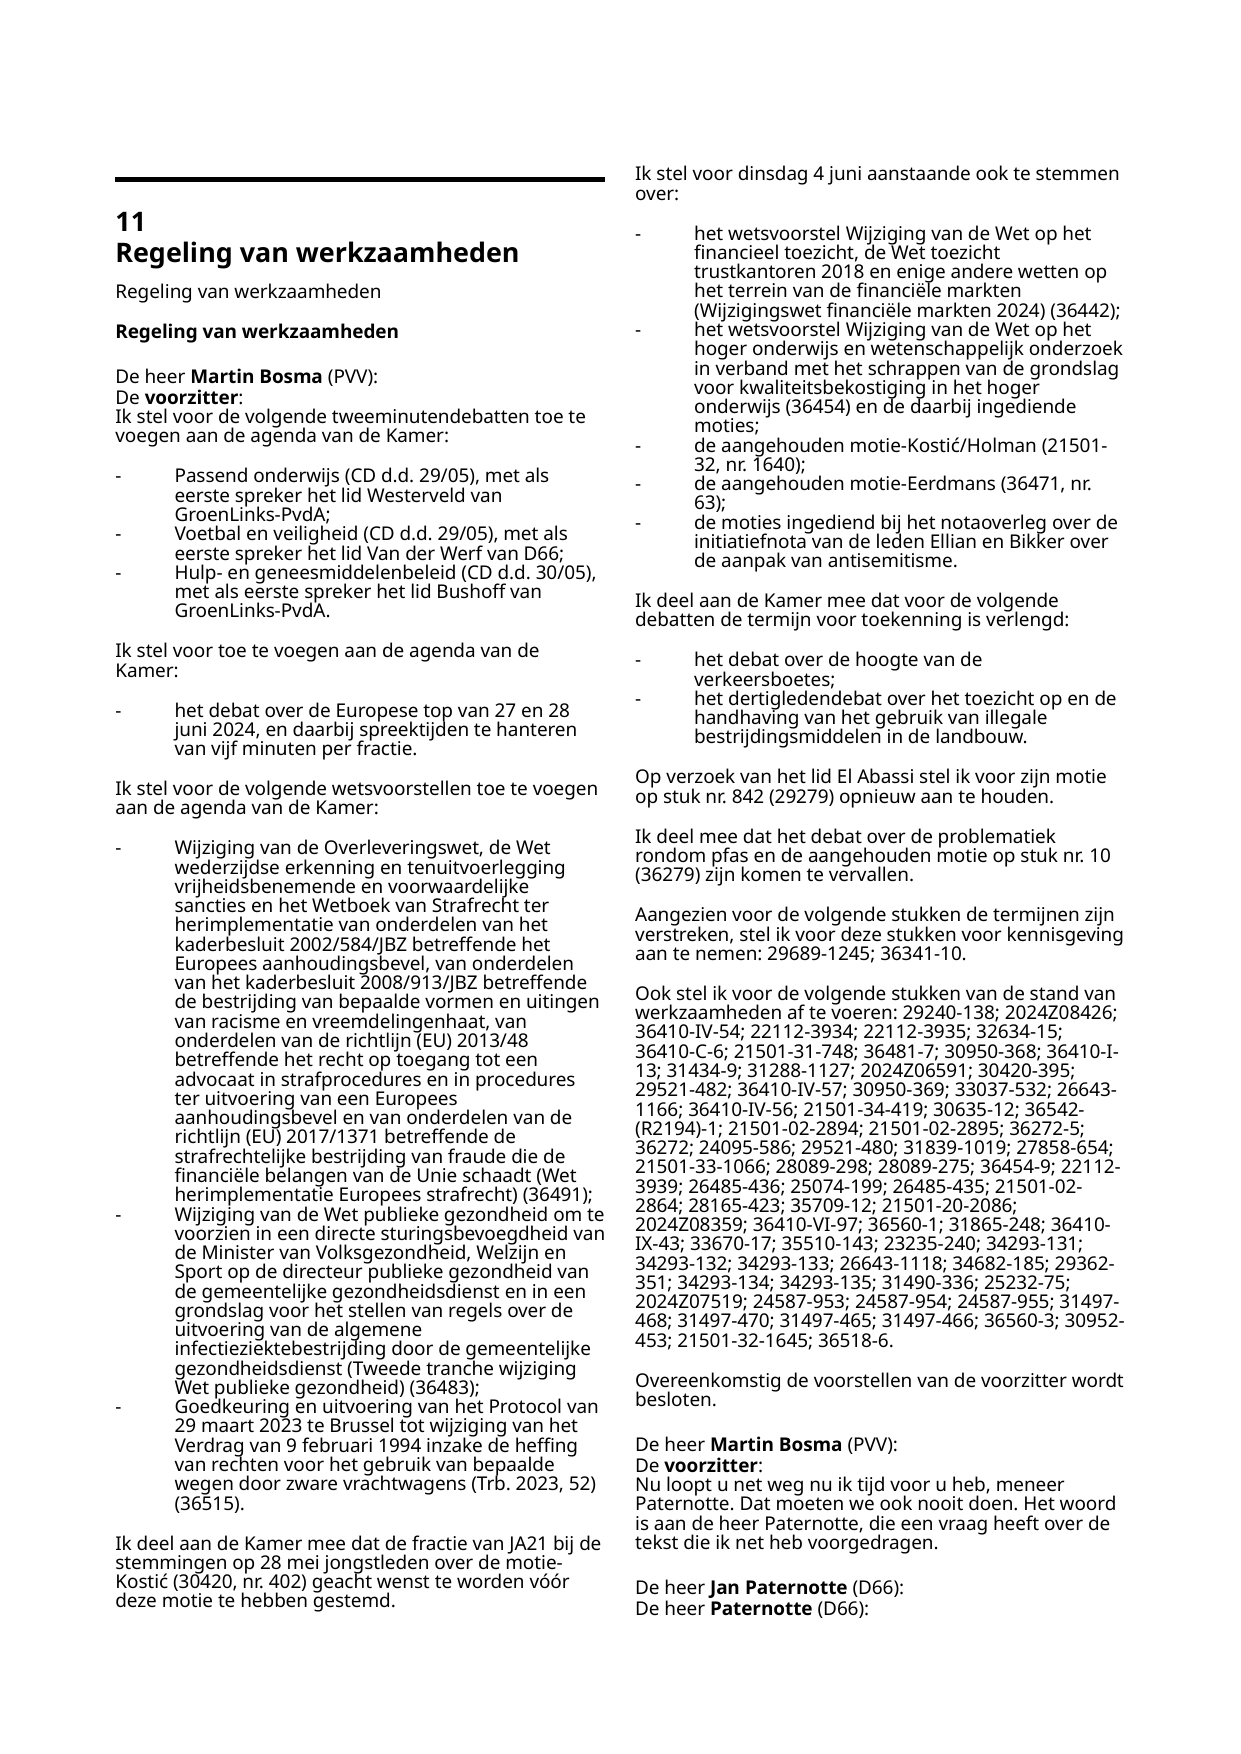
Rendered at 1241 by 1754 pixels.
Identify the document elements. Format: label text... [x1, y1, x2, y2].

list het debat over de Europese top van 27 en 28 juni 2024, en daarbij spreektijden te hanteren van vijf minuten per fractie. [115, 702, 605, 759]
text De heer Paternotte (D66): [635, 1600, 1125, 1619]
text Ik stel voor de volgende wetsvoorstellen toe te voegen aan de agenda van de Kamer: [115, 780, 605, 819]
list de moties ingediend bij het notaoverleg over de initiatiefnota van de leden Ellian en Bikker over de aanpak van antisemitisme. [635, 514, 1125, 571]
text 11 [115, 203, 605, 239]
list Voetbal en veiligheid (CD d.d. 29/05), met als eerste spreker het lid Van der Werf van D66; [115, 525, 605, 564]
list de aangehouden motie-Kostić/Holman (21501-32, nr. 1640); [635, 437, 1125, 475]
text Ik stel voor dinsdag 4 juni aanstaande ook te stemmen over: [635, 165, 1125, 204]
text Regeling van werkzaamheden [115, 239, 605, 283]
text De heer Martin Bosma (PVV): [115, 363, 605, 389]
text Ook stel ik voor de volgende stukken van de stand van werkzaamheden af te voeren: 29240-138; 2024Z08426; 36410-IV-54; 22112-3934; 22112-3935; 32634-15; 36410-C-6; 21501-31-748; 36481-7; 30950-368; 36410-I-13; 31434-9; 31288-1127; 2024Z06591; 30420-395; 29521-482; 36410-IV-57; 30950-369; 33037-532; 26643-1166; 36410-IV-56; 21501-34-419; 30635-12; 36542-(R2194)-1; 21501-02-2894; 21501-02-2895; 36272-5; 36272; 24095-586; 29521-480; 31839-1019; 27858-654; 21501-33-1066; 28089-298; 28089-275; 36454-9; 22112-3939; 26485-436; 25074-199; 26485-435; 21501-02-2864; 28165-423; 35709-12; 21501-20-2086; 2024Z08359; 36410-VI-97; 36560-1; 31865-248; 36410-IX-43; 33670-17; 35510-143; 23235-240; 34293-131; 34293-132; 34293-133; 26643-1118; 34682-185; 29362-351; 34293-134; 34293-135; 31490-336; 25232-75; 2024Z07519; 24587-953; 24587-954; 24587-955; 31497-468; 31497-470; 31497-465; 31497-466; 36560-3; 30952-453; 21501-32-1645; 36518-6. [635, 985, 1125, 1351]
text De heer Martin Bosma (PVV): [635, 1431, 1125, 1457]
list het wetsvoorstel Wijziging van de Wet op het financieel toezicht, de Wet toezicht trustkantoren 2018 en enige andere wetten op het terrein van de financiële markten (Wijzigingswet financiële markten 2024) (36442); [635, 224, 1125, 321]
text De voorzitter: [115, 389, 605, 408]
text Ik stel voor toe te voegen aan de agenda van de Kamer: [115, 642, 605, 681]
text Aangezien voor de volgende stukken de termijnen zijn verstreken, stel ik voor deze stukken voor kennisgeving aan te nemen: 29689-1245; 36341-10. [635, 906, 1125, 964]
text Ik stel voor de volgende tweeminutendebatten toe te voegen aan de agenda van de Kamer: [115, 408, 605, 447]
list Hulp- en geneesmiddelenbeleid (CD d.d. 30/05), met als eerste spreker het lid Bushoff van GroenLinks-PvdA. [115, 564, 605, 622]
text Regeling van werkzaamheden [115, 283, 605, 302]
text Nu loopt u net weg nu ik tijd voor u heb, meneer Paternotte. Dat moeten we ook nooit doen. Het woord is aan de heer Paternotte, die een vraag heeft over de tekst die ik net heb voorgedragen. [635, 1476, 1125, 1553]
list het wetsvoorstel Wijziging van de Wet op het hoger onderwijs en wetenschappelijk onderzoek in verband met het schrappen van de grondslag voor kwaliteitsbekostiging in het hoger onderwijs (36454) en de daarbij ingediende moties; [635, 321, 1125, 437]
text Ik deel mee dat het debat over de problematiek rondom pfas en de aangehouden motie op stuk nr. 10 (36279) zijn komen te vervallen. [635, 828, 1125, 886]
list Wijziging van de Overleveringswet, de Wet wederzijdse erkenning en tenuitvoerlegging vrijheidsbenemende en voorwaardelijke sancties en het Wetboek van Strafrecht ter herimplementatie van onderdelen van het kaderbesluit 2002/584/JBZ betreffende het Europees aanhoudingsbevel, van onderdelen van het kaderbesluit 2008/913/JBZ betreffende de bestrijding van bepaalde vormen en uitingen van racisme en vreemdelingenhaat, van onderdelen van de richtlijn (EU) 2013/48 betreffende het recht op toegang tot een advocaat in strafprocedures en in procedures ter uitvoering van een Europees aanhoudingsbevel en van onderdelen van de richtlijn (EU) 2017/1371 betreffende de strafrechtelijke bestrijding van fraude die de financiële belangen van de Unie schaadt (Wet herimplementatie Europees strafrecht) (36491); [115, 839, 605, 1206]
list het debat over de hoogte van de verkeersboetes; [635, 651, 1125, 690]
text De voorzitter: [635, 1457, 1125, 1476]
list Wijziging van de Wet publieke gezondheid om te voorzien in een directe sturingsbevoegdheid van de Minister van Volksgezondheid, Welzijn en Sport op de directeur publieke gezondheid van de gemeentelijke gezondheidsdienst en in een grondslag voor het stellen van regels over de uitvoering van de algemene infectieziektebestrijding door de gemeentelijke gezondheidsdienst (Tweede tranche wijziging Wet publieke gezondheid) (36483); [115, 1206, 605, 1398]
text Ik deel aan de Kamer mee dat voor de volgende debatten de termijn voor toekenning is verlengd: [635, 592, 1125, 631]
text Overeenkomstig de voorstellen van de voorzitter wordt besloten. [635, 1372, 1125, 1410]
text Ik deel aan de Kamer mee dat de fractie van JA21 bij de stemmingen op 28 mei jongstleden over de motie-Kostić (30420, nr. 402) geacht wenst te worden vóór deze motie te hebben gestemd. [115, 1534, 605, 1612]
list Goedkeuring en uitvoering van het Protocol van 29 maart 2023 te Brussel tot wijziging van het Verdrag van 9 februari 1994 inzake de heffing van rechten voor het gebruik van bepaalde wegen door zware vrachtwagens (Trb. 2023, 52) (36515). [115, 1398, 605, 1514]
list de aangehouden motie-Eerdmans (36471, nr. 63); [635, 475, 1125, 514]
text De heer Jan Paternotte (D66): [635, 1574, 1125, 1600]
text Op verzoek van het lid El Abassi stel ik voor zijn motie op stuk nr. 842 (29279) opnieuw aan te houden. [635, 768, 1125, 807]
text Regeling van werkzaamheden [115, 323, 605, 342]
list Passend onderwijs (CD d.d. 29/05), met als eerste spreker het lid Westerveld van GroenLinks-PvdA; [115, 467, 605, 525]
list het dertigledendebat over het toezicht op en de handhaving van het gebruik van illegale bestrijdingsmiddelen in de landbouw. [635, 690, 1125, 748]
